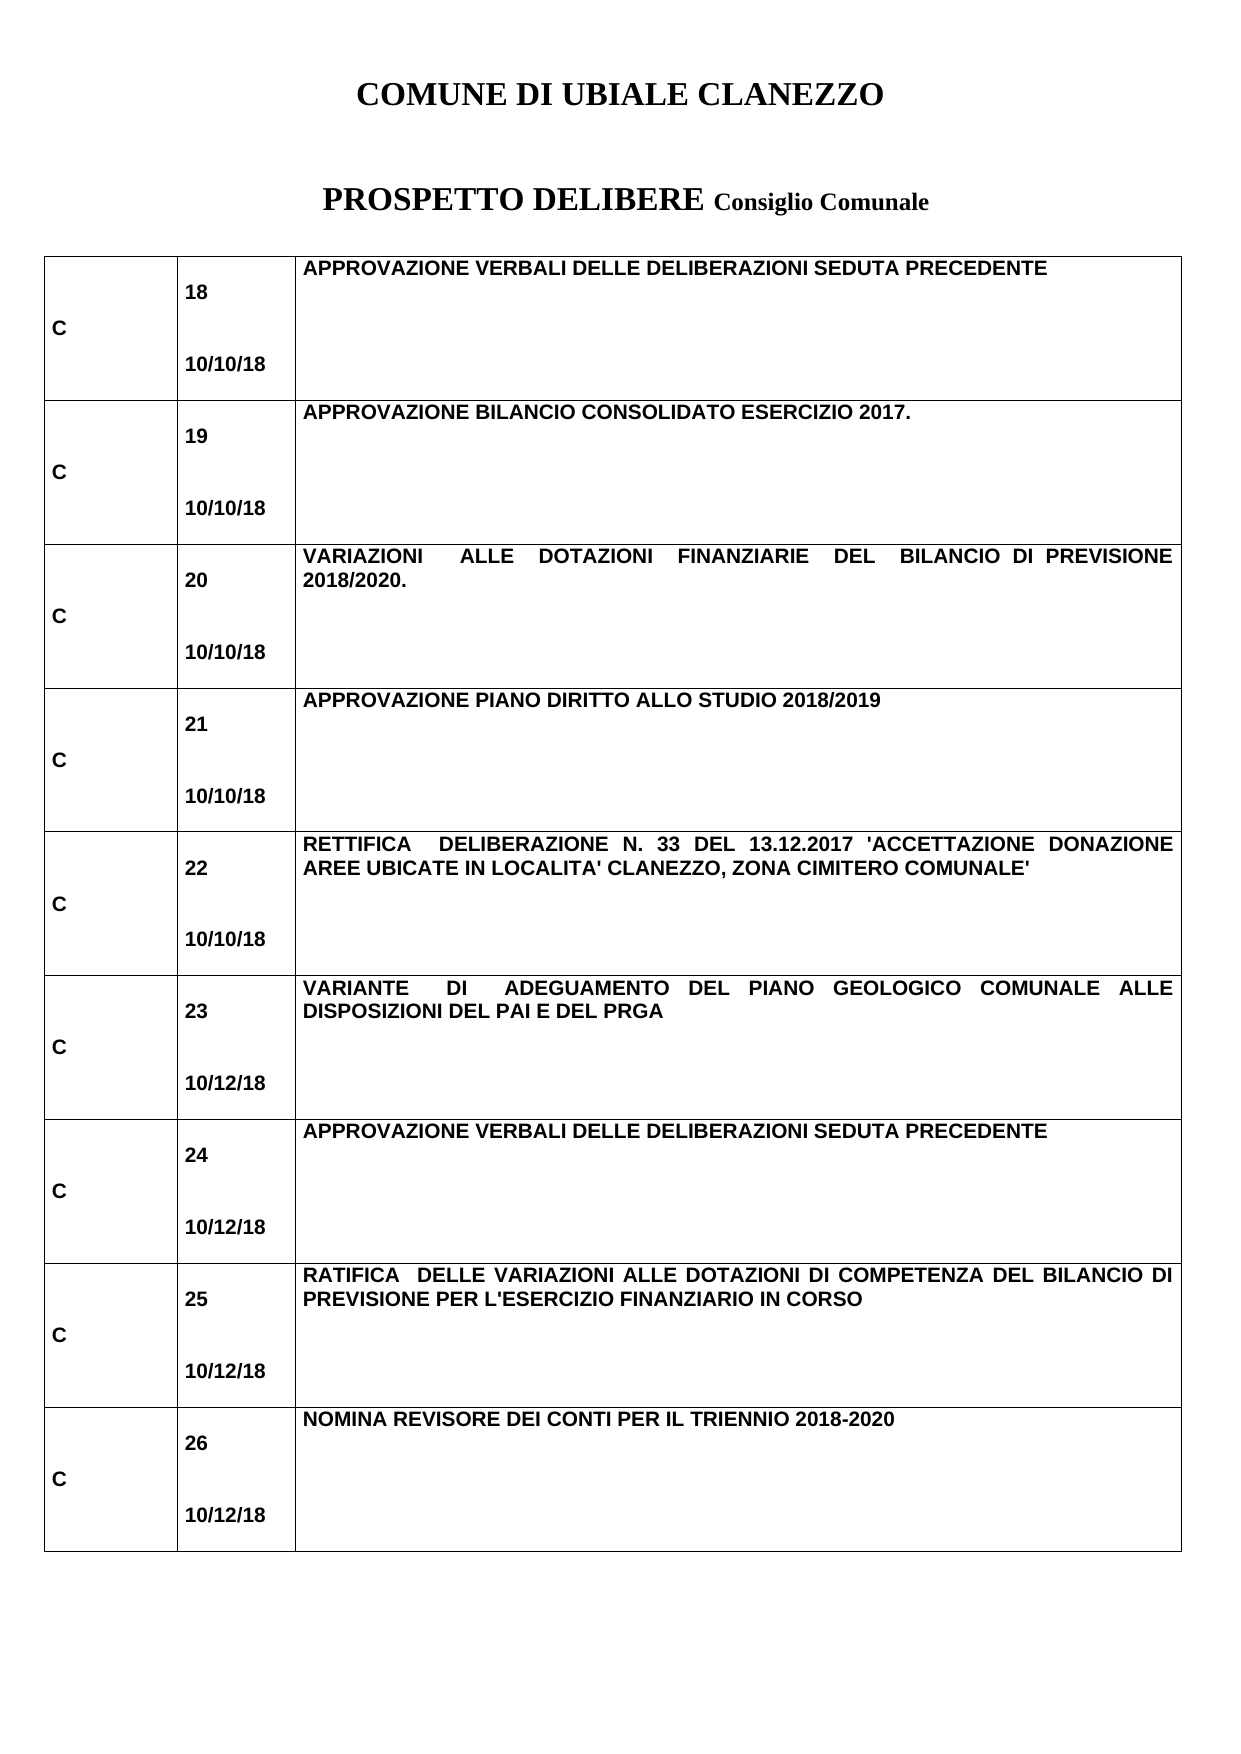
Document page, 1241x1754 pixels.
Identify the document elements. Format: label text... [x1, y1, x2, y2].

table_cell C [45, 1408, 177, 1551]
table_cell C [45, 257, 177, 400]
table_cell 23 10/12/18 [178, 976, 295, 1119]
table_cell APPROVAZIONE VERBALI DELLE DELIBERAZIONI SEDUTA PRECEDENTE [296, 257, 1181, 400]
table_cell 21 10/10/18 [178, 689, 295, 831]
table_cell 19 10/10/18 [178, 401, 295, 544]
table_cell 25 10/12/18 [178, 1264, 295, 1407]
table_cell 18 10/10/18 [178, 257, 295, 400]
table_cell C [45, 689, 177, 831]
table_cell 26 10/12/18 [178, 1408, 295, 1551]
table_cell 24 10/12/18 [178, 1120, 295, 1263]
table_cell C [45, 832, 177, 975]
table_cell C [45, 1264, 177, 1407]
table_cell 20 10/10/18 [178, 545, 295, 687]
table_cell APPROVAZIONE BILANCIO CONSOLIDATO ESERCIZIO 2017. [296, 401, 1181, 544]
table_cell VARIANTE DI ADEGUAMENTO DEL PIANO GEOLOGICO COMUNALE ALLE DISPOSIZIONI DEL PAI E DEL PRGA [296, 976, 1181, 1119]
table_cell APPROVAZIONE PIANO DIRITTO ALLO STUDIO 2018/2019 [296, 689, 1181, 831]
table_cell RETTIFICA DELIBERAZIONE N. 33 DEL 13.12.2017 'ACCETTAZIONE DONAZIONE AREE UBICATE IN LOCALITA' CLANEZZO, ZONA CIMITERO COMUNALE' [296, 832, 1181, 975]
table_cell C [45, 976, 177, 1119]
table_cell APPROVAZIONE VERBALI DELLE DELIBERAZIONI SEDUTA PRECEDENTE [296, 1120, 1181, 1263]
table_cell NOMINA REVISORE DEI CONTI PER IL TRIENNIO 2018-2020 [296, 1408, 1181, 1551]
table_cell RATIFICA DELLE VARIAZIONI ALLE DOTAZIONI DI COMPETENZA DEL BILANCIO DI PREVISIONE PER L'ESERCIZIO FINANZIARIO IN CORSO [296, 1264, 1181, 1407]
table_cell C [45, 1120, 177, 1263]
table_cell VARIAZIONI ALLE DOTAZIONI FINANZIARIE DEL BILANCIO DI PREVISIONE 2018/2020. [296, 545, 1181, 687]
table_cell C [45, 401, 177, 544]
table_cell 22 10/10/18 [178, 832, 295, 975]
table_cell C [45, 545, 177, 687]
